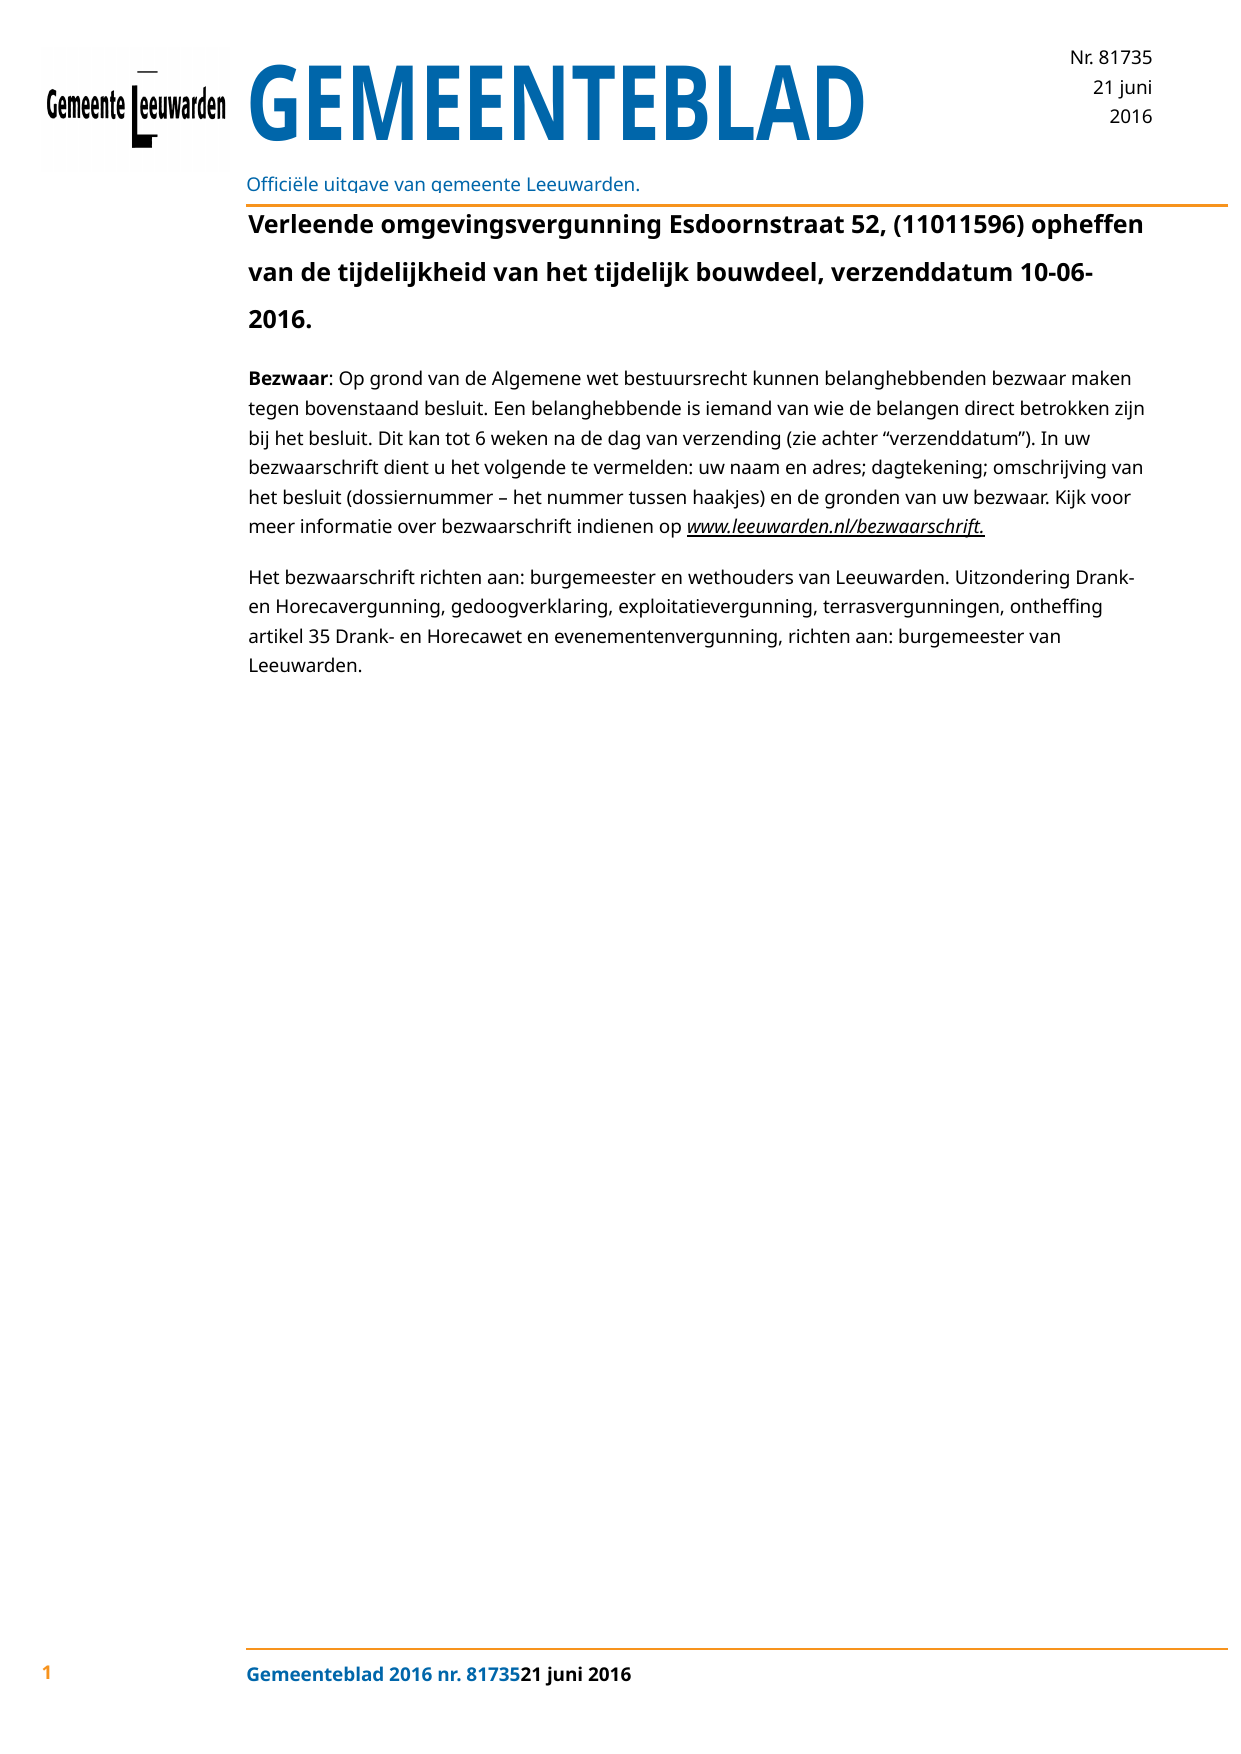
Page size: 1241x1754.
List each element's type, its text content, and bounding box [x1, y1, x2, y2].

picture [41, 47, 231, 172]
text Het bezwaarschrift richten aan: burgemeester en wethouders van Leeuwarden. Uitzondering Drank- en Horecavergunning, gedoogverklaring, exploitatievergunning, terrasvergunningen, ontheffing artikel 35 Drank- en Horecawet en evenementenvergunning, richten aan: burgemeester van Leeuwarden. [248, 564, 1152, 678]
text Bezwaar: Op grond van de Algemene wet bestuursrecht kunnen belanghebbenden bezwaar maken tegen bovenstaand besluit. Een belanghebbende is iemand van wie de belangen direct betrokken zijn bij het besluit. Dit kan tot 6 weken na de dag van verzending (zie achter “verzenddatum”). In uw bezwaarschrift dient u het volgende te vermelden: uw naam en adres; dagtekening; omschrijving van het besluit (dossiernummer – het nummer tussen haakjes) en de gronden van uw bezwaar. Kijk voor meer informatie over bezwaarschrift indienen op www.leeuwarden.nl/bezwaarschrift. [248, 366, 1152, 539]
text Verleende omgevingsvergunning Esdoornstraat 52, (11011596) opheffen van de tijdelijkheid van het tijdelijk bouwdeel, verzenddatum 10-06-2016. [248, 207, 1152, 336]
